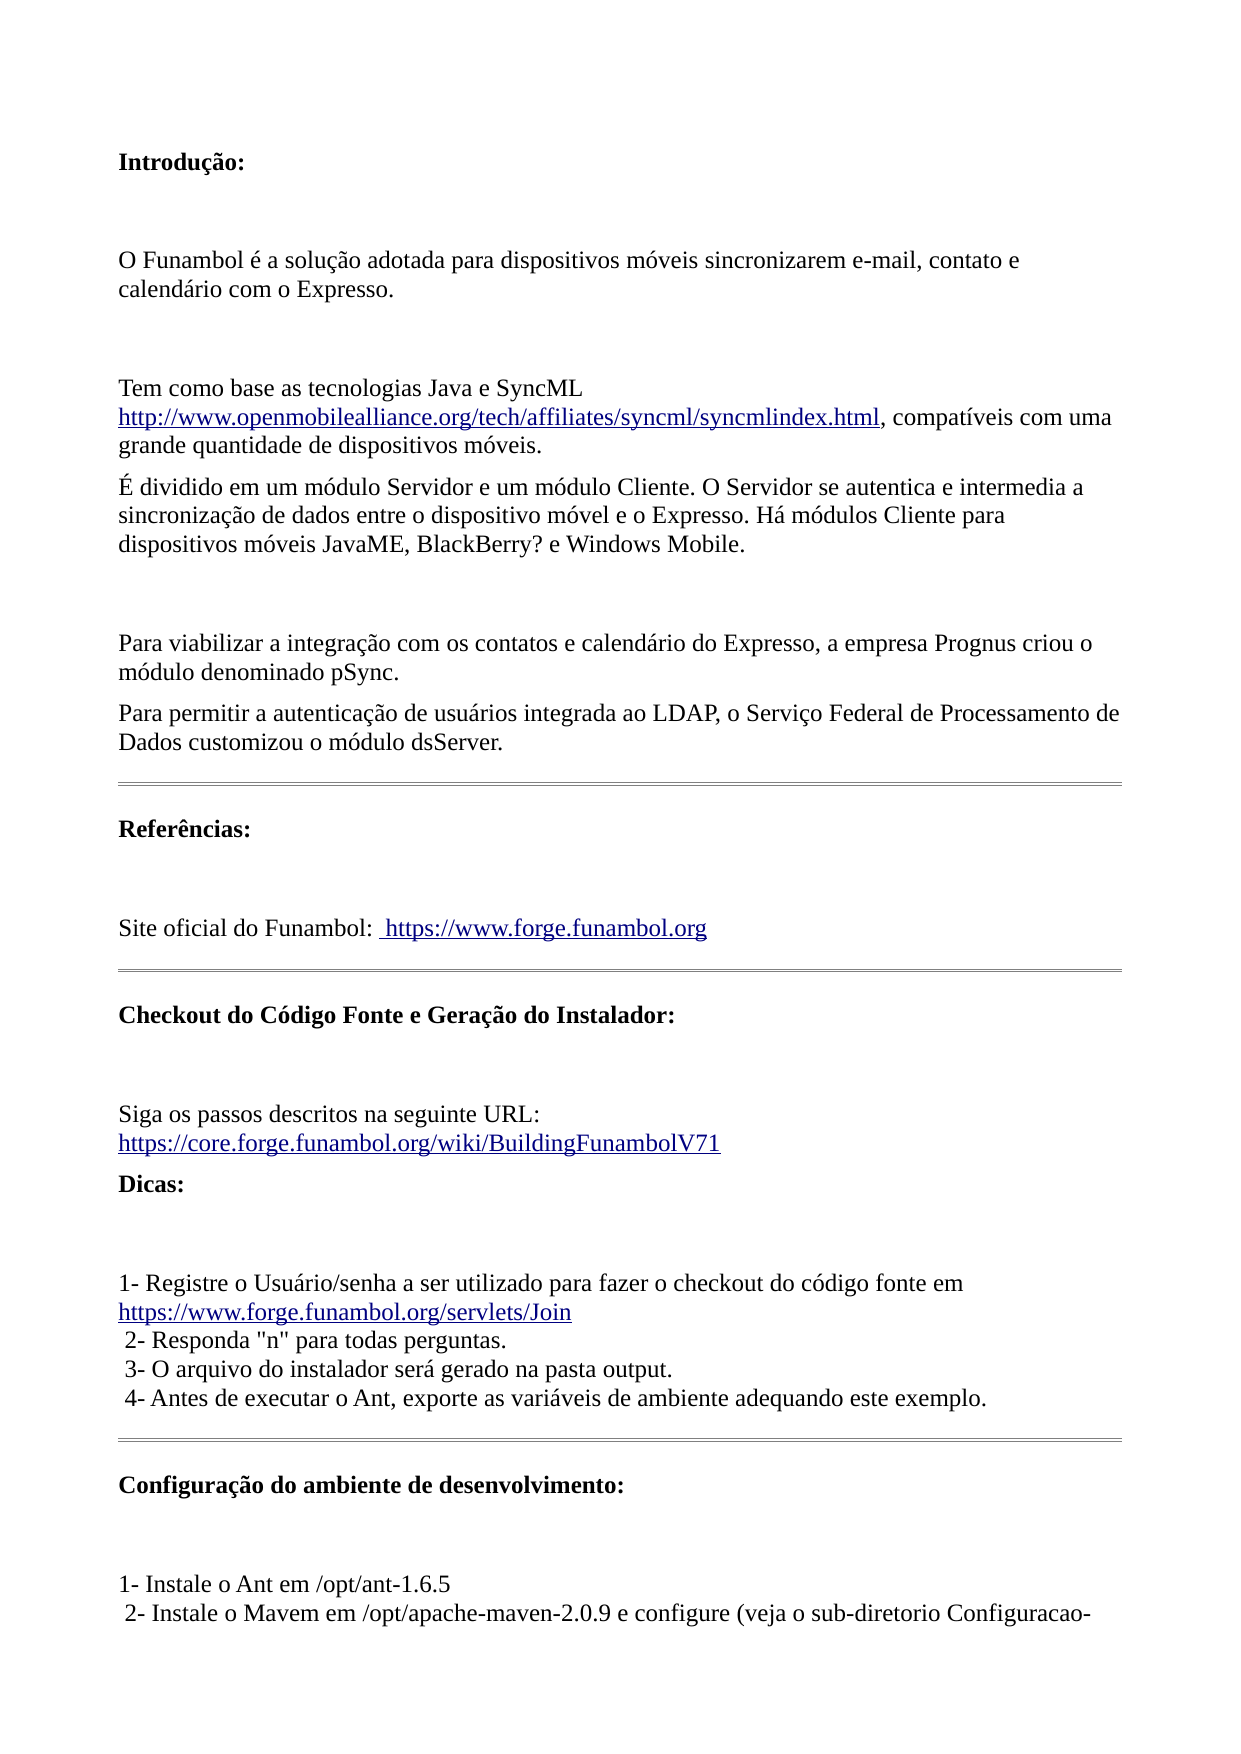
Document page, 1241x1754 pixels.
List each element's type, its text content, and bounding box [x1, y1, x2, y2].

text Para viabilizar a integração com os contatos e calendário do Expresso, a empresa Prognus criou o módulo denominado pSync. [118, 628, 1122, 686]
text Configuração do ambiente de desenvolvimento: [118, 1470, 1122, 1557]
text Siga os passos descritos na seguinte URL: https://core.forge.funambol.org/wiki/BuildingFunambolV71 [118, 1099, 1122, 1157]
text Referências: [118, 814, 1122, 901]
text É dividido em um módulo Servidor e um módulo Cliente. O Servidor se autentica e intermedia a sincronização de dados entre o dispositivo móvel e o Expresso. Há módulos Cliente para dispositivos móveis JavaME, BlackBerry? e Windows Mobile. [118, 472, 1122, 616]
text 1- Registre o Usuário/senha a ser utilizado para fazer o checkout do código fonte em https://www.forge.funambol.org/servlets/Join 2- Responda "n" para todas perguntas. 3- O arquivo do instalador será gerado na pasta output. 4- Antes de executar o Ant, exporte as variáveis de ambiente adequando este exemplo. [118, 1268, 1122, 1412]
text Tem como base as tecnologias Java e SyncML http://www.openmobilealliance.org/tech/affiliates/syncml/syncmlindex.html, compatíveis com uma grande quantidade de dispositivos móveis. [118, 373, 1122, 459]
text Dicas: [118, 1169, 1122, 1255]
text O Funambol é a solução adotada para dispositivos móveis sincronizarem e-mail, contato e calendário com o Expresso. [118, 246, 1122, 361]
text Site oficial do Funambol: https://www.forge.funambol.org [118, 913, 1122, 942]
text Para permitir a autenticação de usuários integrada ao LDAP, o Serviço Federal de Processamento de Dados customizou o módulo dsServer. [118, 698, 1122, 756]
text Checkout do Código Fonte e Geração do Instalador: [118, 1000, 1122, 1087]
text Introdução: [118, 147, 1122, 233]
text 1- Instale o Ant em /opt/ant-1.6.5 2- Instale o Mavem em /opt/apache-maven-2.0.9 e configure (veja o sub-diretorio Configuracao- [118, 1569, 1122, 1627]
